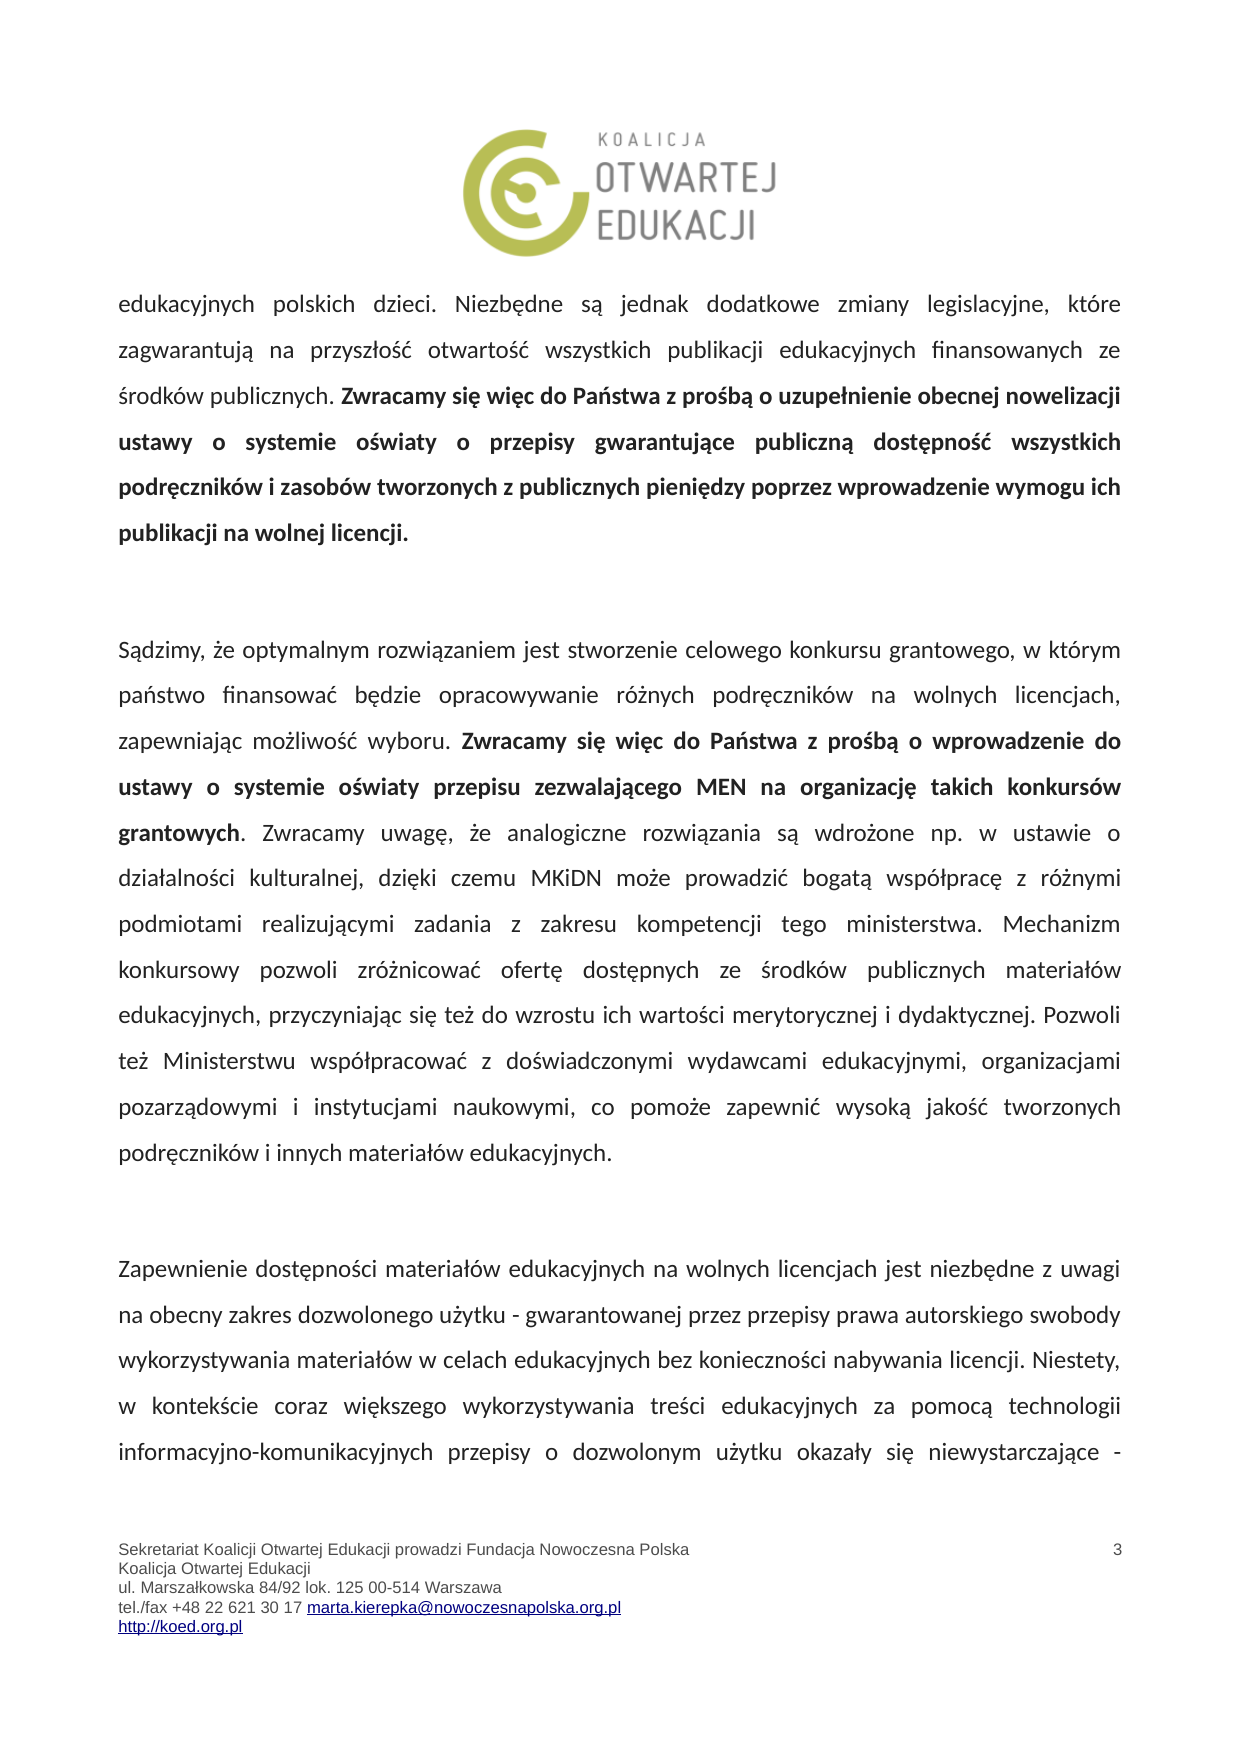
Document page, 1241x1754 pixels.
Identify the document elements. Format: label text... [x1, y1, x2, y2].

text edukacyjnych polskich dzieci. Niezbędne są jednak dodatkowe zmiany legislacyjne, które zagwarantują na przyszłość otwartość wszystkich publikacji edukacyjnych finansowanych ze środków publicznych. Zwracamy się więc do Państwa z prośbą o uzupełnienie obecnej nowelizacji ustawy o systemie oświaty o przepisy gwarantujące publiczną dostępność wszystkich podręczników i zasobów tworzonych z publicznych pieniędzy poprzez wprowadzenie wymogu ich publikacji na wolnej licencji. [118, 289, 1122, 548]
text Sądzimy, że optymalnym rozwiązaniem jest stworzenie celowego konkursu grantowego, w którym państwo finansować będzie opracowywanie różnych podręczników na wolnych licencjach, zapewniając możliwość wyboru. Zwracamy się więc do Państwa z prośbą o wprowadzenie do ustawy o systemie oświaty przepisu zezwalającego MEN na organizację takich konkursów grantowych. Zwracamy uwagę, że analogiczne rozwiązania są wdrożone np. w ustawie o działalności kulturalnej, dzięki czemu MKiDN może prowadzić bogatą współpracę z różnymi podmiotami realizującymi zadania z zakresu kompetencji tego ministerstwa. Mechanizm konkursowy pozwoli zróżnicować ofertę dostępnych ze środków publicznych materiałów edukacyjnych, przyczyniając się też do wzrostu ich wartości merytorycznej i dydaktycznej. Pozwoli też Ministerstwu współpracować z doświadczonymi wydawcami edukacyjnymi, organizacjami pozarządowymi i instytucjami naukowymi, co pomoże zapewnić wysoką jakość tworzonych podręczników i innych materiałów edukacyjnych. [118, 634, 1122, 1167]
picture [461, 128, 779, 258]
text Zapewnienie dostępności materiałów edukacyjnych na wolnych licencjach jest niezbędne z uwagi na obecny zakres dozwolonego użytku - gwarantowanej przez przepisy prawa autorskiego swobody wykorzystywania materiałów w celach edukacyjnych bez konieczności nabywania licencji. Niestety, w kontekście coraz większego wykorzystywania treści edukacyjnych za pomocą technologii informacyjno-komunikacyjnych przepisy o dozwolonym użytku okazały się niewystarczające [118, 1253, 1122, 1467]
